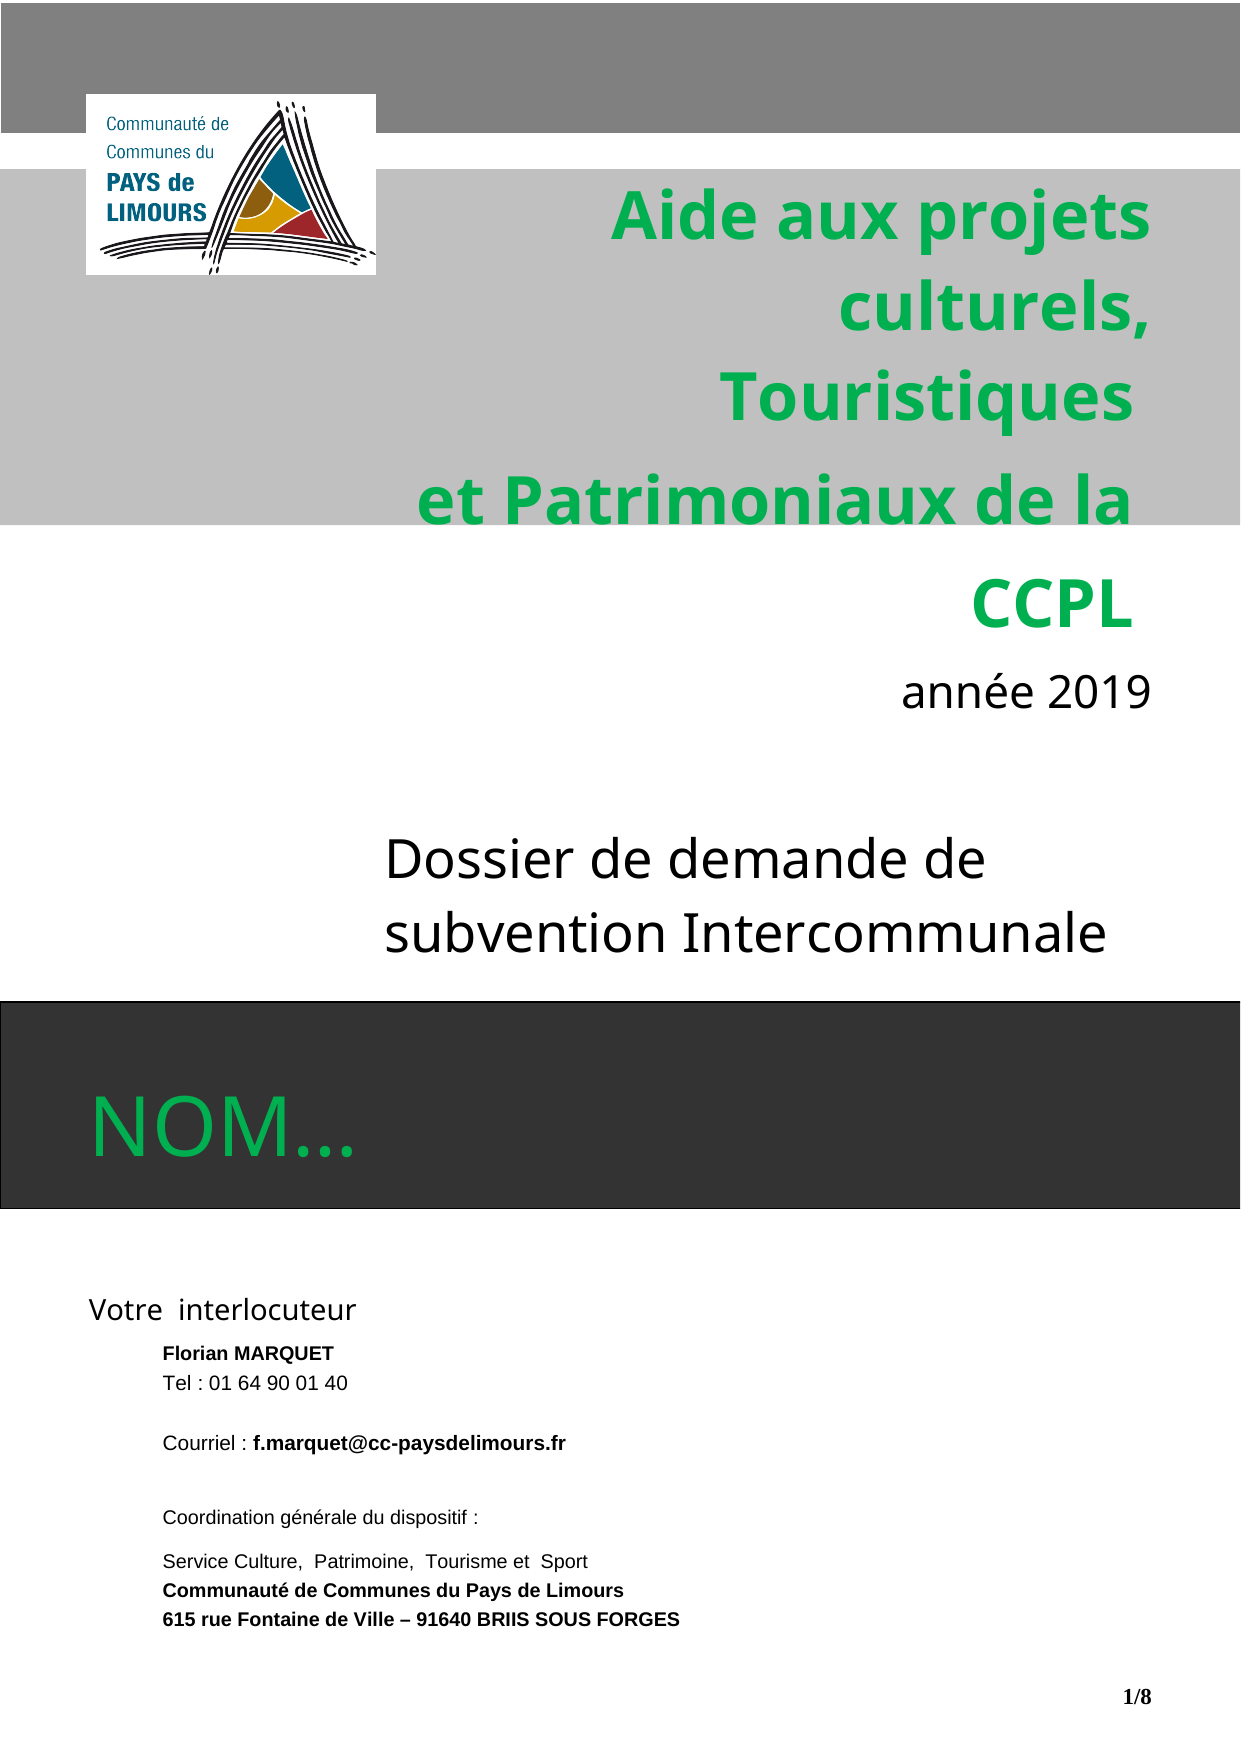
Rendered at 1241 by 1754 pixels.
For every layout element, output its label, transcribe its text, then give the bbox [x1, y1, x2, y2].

text Tel : 01 64 90 01 40 [162, 1371, 1152, 1394]
text Coordination générale du dispositif : [162, 1506, 1152, 1529]
text Communauté de Communes du Pays de Limours [162, 1578, 1152, 1601]
text et Patrimoniaux de la [89, 526, 1152, 544]
text Service Culture, Patrimoine, Tourisme et Sport [162, 1549, 1152, 1572]
text Florian MARQUET [162, 1342, 1152, 1364]
text CCPL [89, 556, 1152, 647]
picture [85, 94, 376, 275]
text année 2019 [325, 659, 1152, 722]
text Dossier de demande de subvention Intercommunale [384, 821, 1152, 968]
text Courriel : f.marquet@cc-paysdelimours.fr [162, 1431, 1152, 1455]
text 615 rue Fontaine de Ville – 91640 BRIIS SOUS FORGES [162, 1607, 1152, 1630]
text Votre interlocuteur [89, 1289, 1152, 1329]
